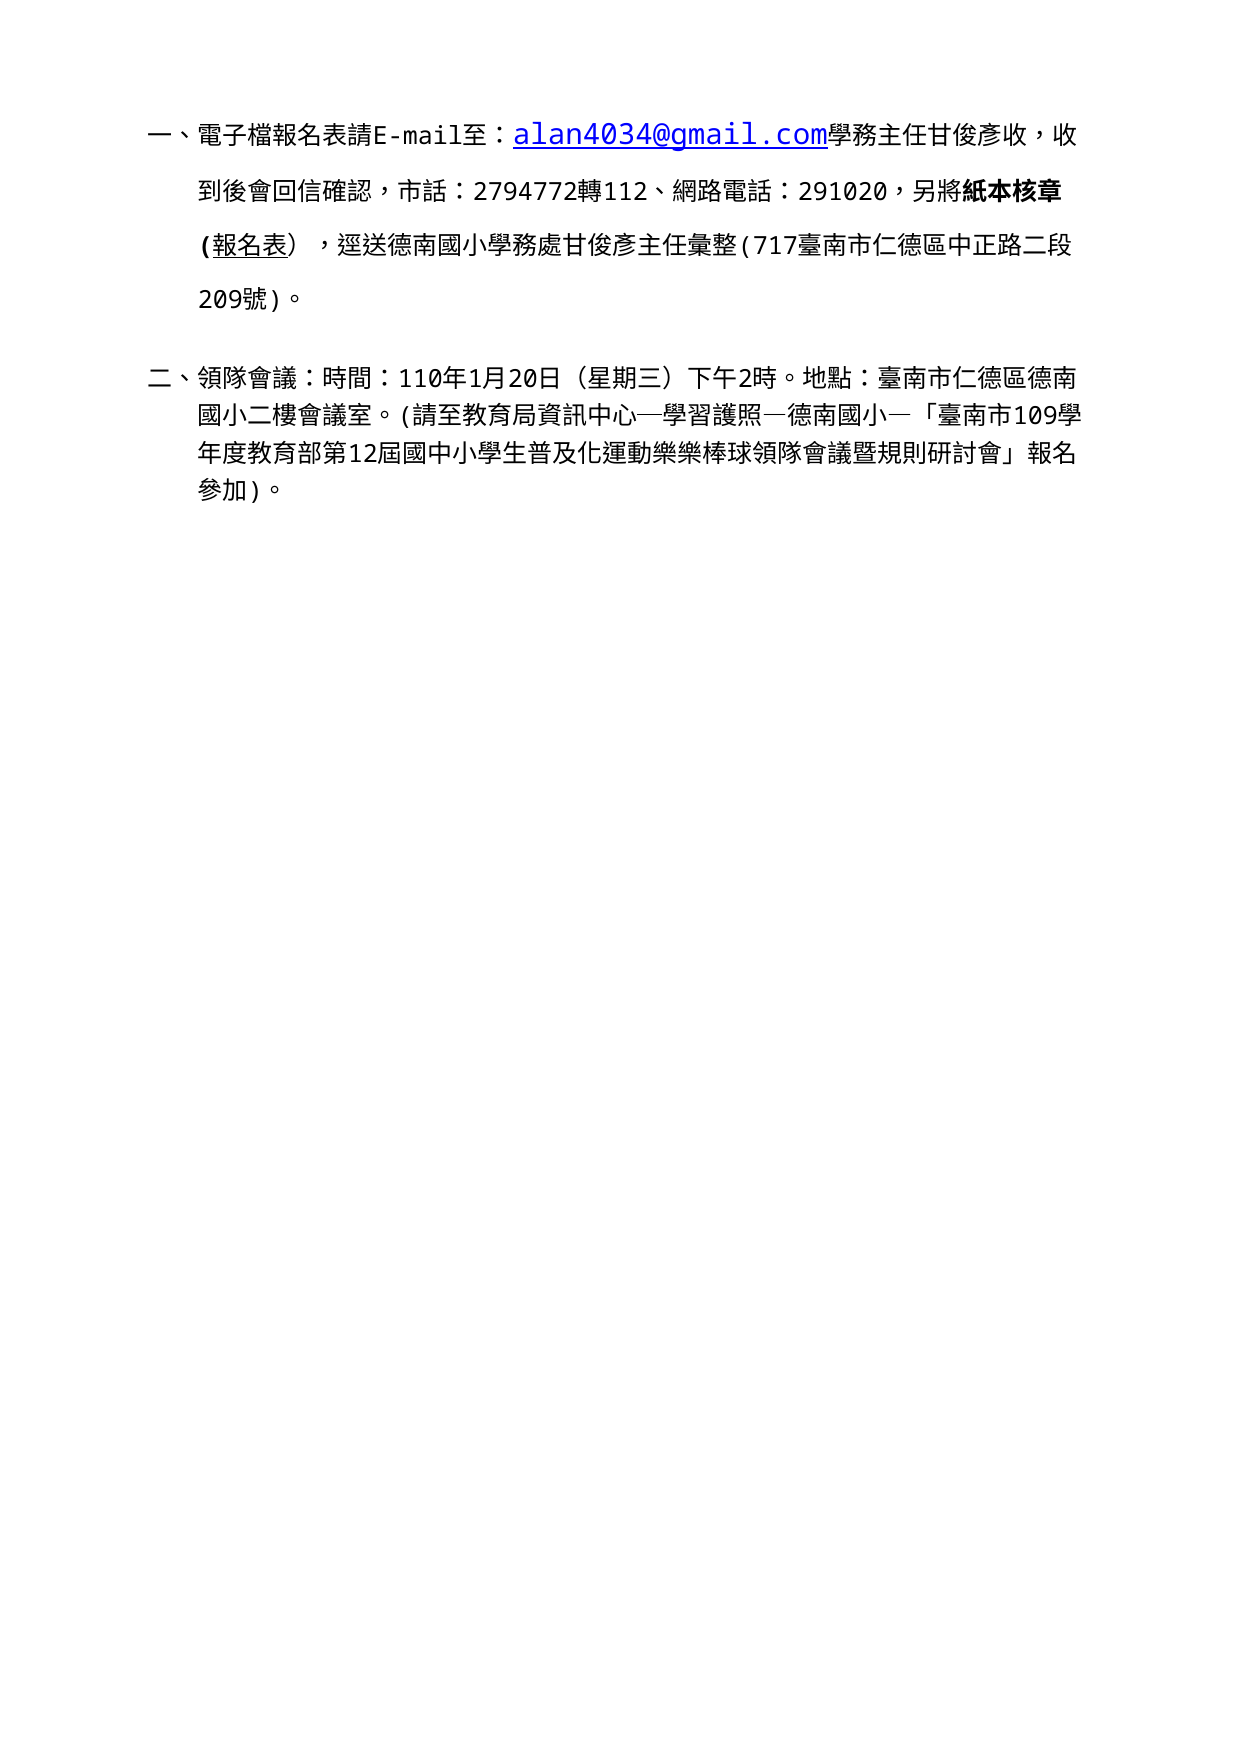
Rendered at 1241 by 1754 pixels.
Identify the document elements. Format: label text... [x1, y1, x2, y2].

text 二、領隊會議：時間：110年1月20日（星期三）下午2時。地點：臺南市仁德區德南國小二樓會議室。(請至教育局資訊中心─學習護照—德南國小—「臺南市109學年度教育部第12屆國中小學生普及化運動樂樂棒球領隊會議暨規則研討會」報名參加)。 [148, 357, 1092, 507]
text 一、電子檔報名表請E-mail至：alan4034@gmail.com學務主任甘俊彥收，收到後會回信確認，市話：2794772轉112、網路電話：291020，另將紙本核章(報名表），逕送德南國小學務處甘俊彥主任彙整(717臺南市仁德區中正路二段209號)。 [148, 113, 1092, 316]
